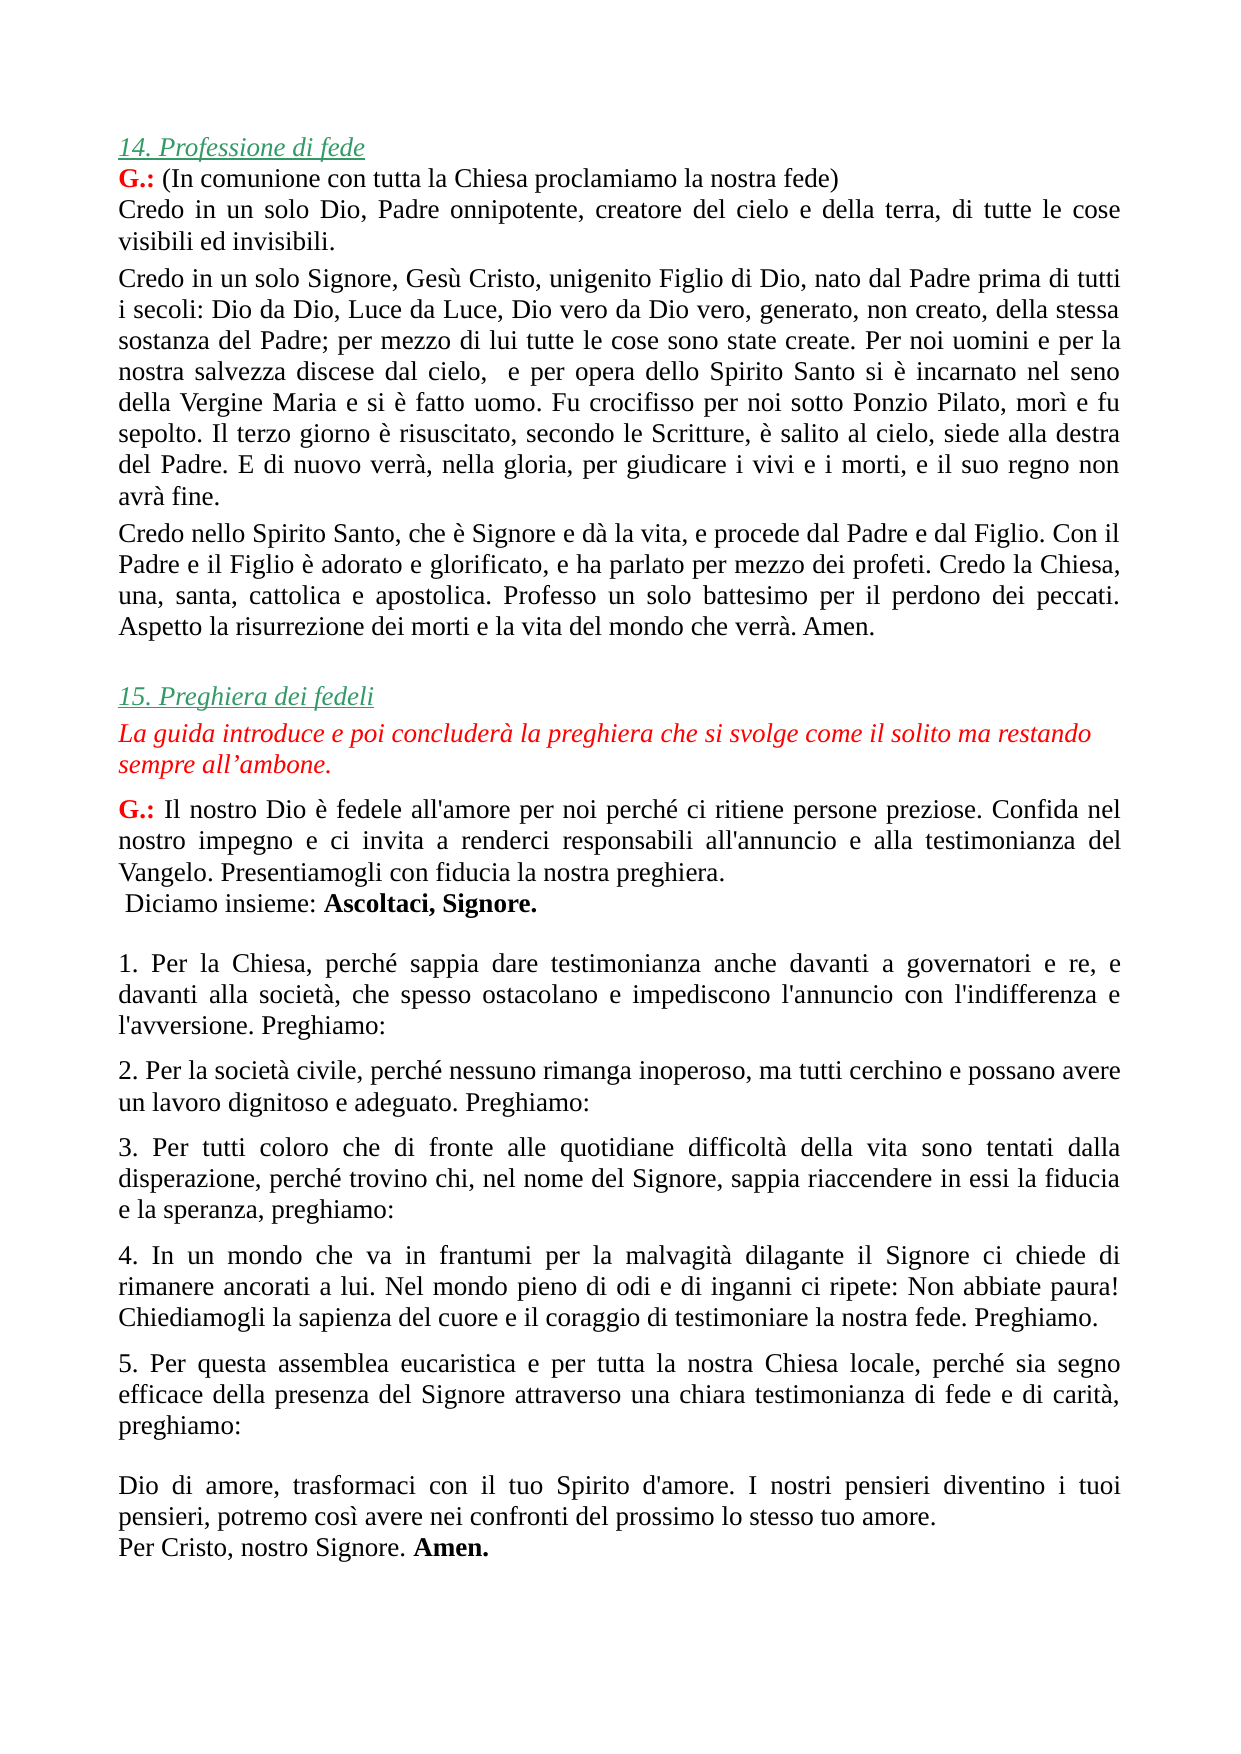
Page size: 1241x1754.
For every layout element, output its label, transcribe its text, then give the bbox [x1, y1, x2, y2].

text La guida introduce e poi concluderà la preghiera che si svolge come il solito ma restando sempre all’ambone. [118, 717, 1122, 779]
text Diciamo insieme: Ascoltaci, Signore. [118, 887, 1122, 918]
text 4. In un mondo che va in frantumi per la malvagità dilagante il Signore ci chiede di rimanere ancorati a lui. Nel mondo pieno di odi e di inganni ci ripete: Non abbiate paura! Chiediamogli la sapienza del cuore e il coraggio di testimoniare la nostra fede. Preghiamo. [118, 1239, 1122, 1332]
text 3. Per tutti coloro che di fronte alle quotidiane difficoltà della vita sono tentati dalla disperazione, perché trovino chi, nel nome del Signore, sappia riaccendere in essi la fiducia e la speranza, preghiamo: [118, 1131, 1122, 1224]
text G.: (In comunione con tutta la Chiesa proclamiamo la nostra fede) [118, 162, 1122, 193]
text Per Cristo, nostro Signore. Amen. [118, 1531, 1122, 1562]
text 5. Per questa assemblea eucaristica e per tutta la nostra Chiesa locale, perché sia segno efficace della presenza del Signore attraverso una chiara testimonianza di fede e di carità, preghiamo: [118, 1347, 1122, 1440]
text G.: Il nostro Dio è fedele all'amore per noi perché ci ritiene persone preziose. Confida nel nostro impegno e ci invita a renderci responsabili all'annuncio e alla testimonianza del Vangelo. Presentiamogli con fiducia la nostra preghiera. [118, 793, 1122, 887]
text 14. Professione di fede [118, 131, 1122, 162]
text Credo in un solo Signore, Gesù Cristo, unigenito Figlio di Dio, nato dal Padre prima di tutti i secoli: Dio da Dio, Luce da Luce, Dio vero da Dio vero, generato, non creato, della stessa sostanza del Padre; per mezzo di lui tutte le cose sono state create. Per noi uomini e per la nostra salvezza discese dal cielo, e per opera dello Spirito Santo si è incarnato nel seno della Vergine Maria e si è fatto uomo. Fu crocifisso per noi sotto Ponzio Pilato, morì e fu sepolto. Il terzo giorno è risuscitato, secondo le Scritture, è salito al cielo, siede alla destra del Padre. E di nuovo verrà, nella gloria, per giudicare i vivi e i morti, e il suo regno non avrà fine. [118, 262, 1122, 511]
text Dio di amore, trasformaci con il tuo Spirito d'amore. I nostri pensieri diventino i tuoi pensieri, potremo così avere nei confronti del prossimo lo stesso tuo amore. [118, 1469, 1122, 1531]
text 1. Per la Chiesa, perché sappia dare testimonianza anche davanti a governatori e re, e davanti alla società, che spesso ostacolano e impediscono l'annuncio con l'indifferenza e l'avversione. Preghiamo: [118, 947, 1122, 1040]
text Credo nello Spirito Santo, che è Signore e dà la vita, e procede dal Padre e dal Figlio. Con il Padre e il Figlio è adorato e glorificato, e ha parlato per mezzo dei profeti. Credo la Chiesa, una, santa, cattolica e apostolica. Professo un solo battesimo per il perdono dei peccati. Aspetto la risurrezione dei morti e la vita del mondo che verrà. Amen. [118, 517, 1122, 641]
text Credo in un solo Dio, Padre onnipotente, creatore del cielo e della terra, di tutte le cose visibili ed invisibili. [118, 193, 1122, 256]
text 2. Per la società civile, perché nessuno rimanga inoperoso, ma tutti cerchino e possano avere un lavoro dignitoso e adeguato. Preghiamo: [118, 1054, 1122, 1117]
text 15. Preghiera dei fedeli [118, 679, 1122, 711]
